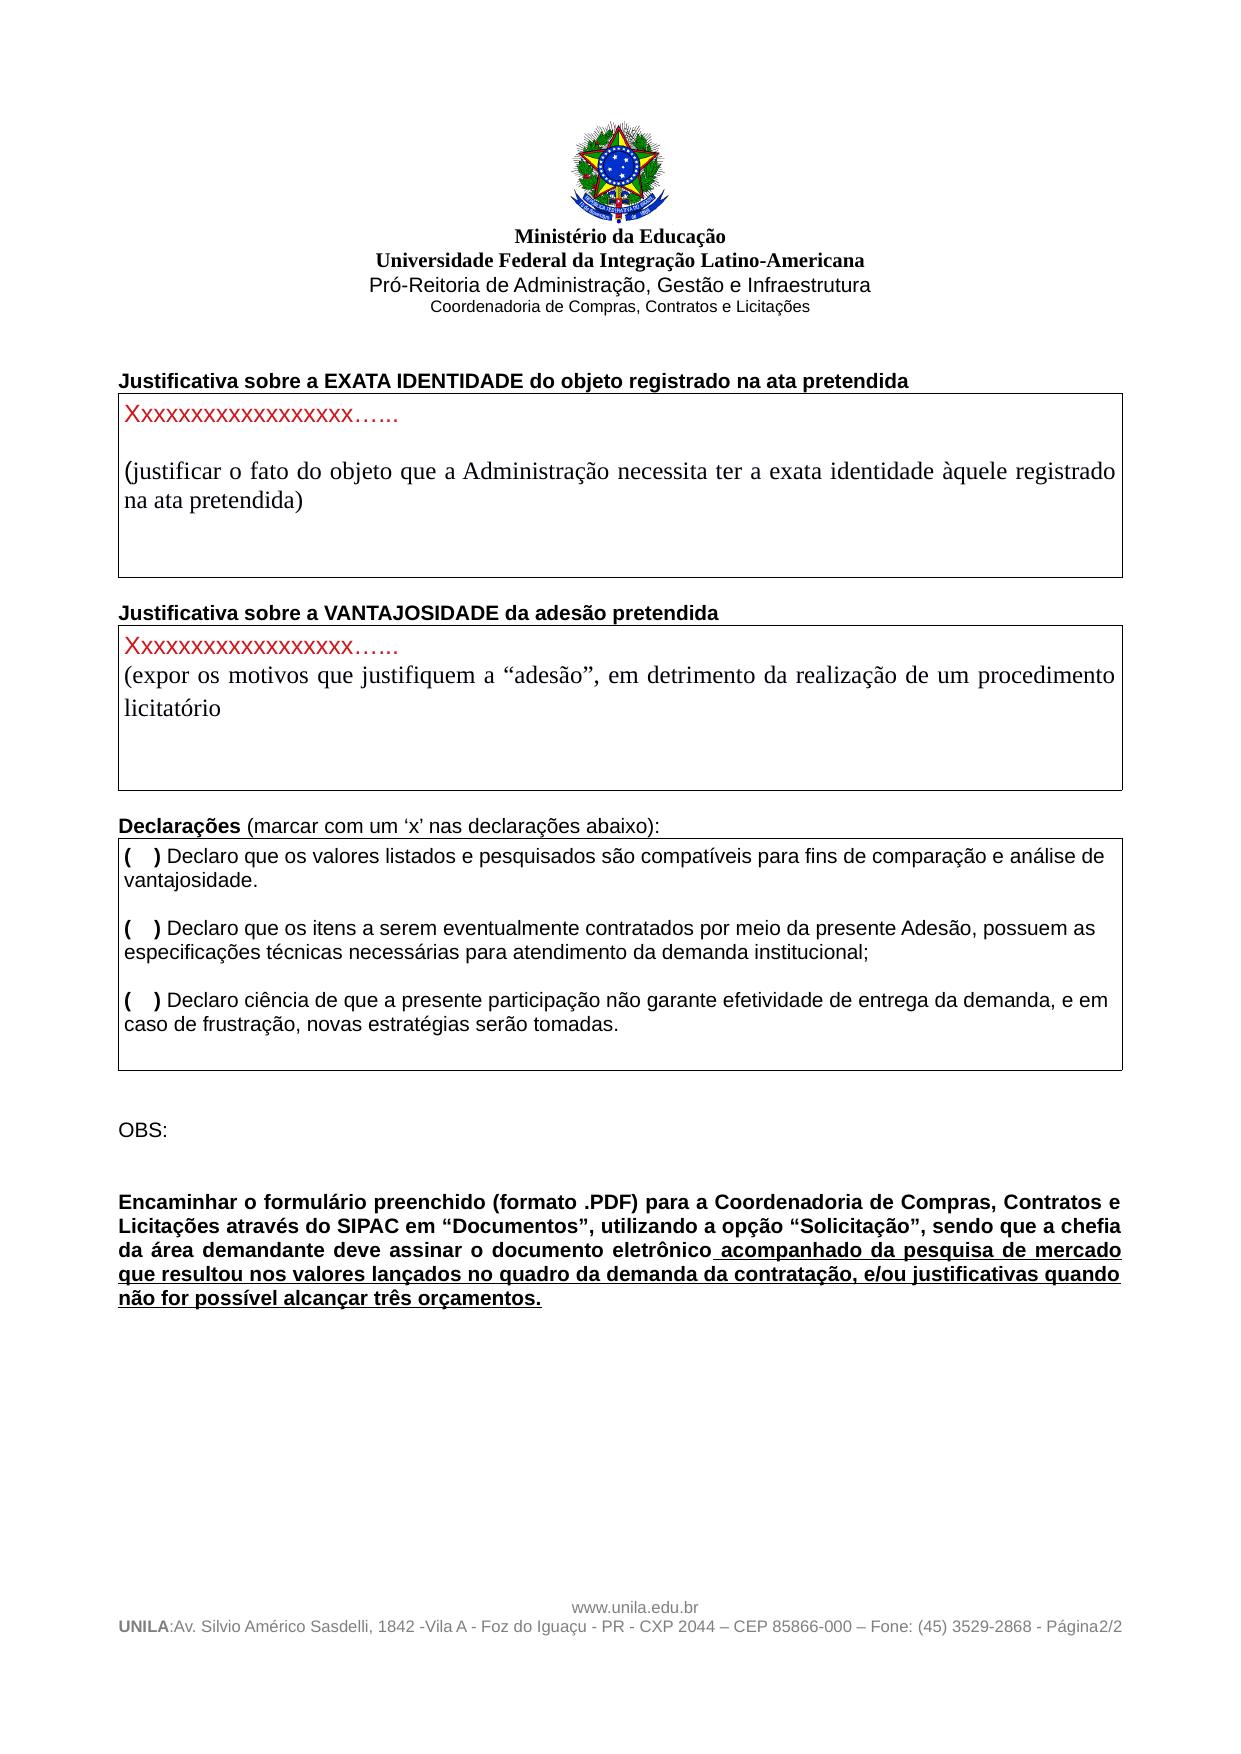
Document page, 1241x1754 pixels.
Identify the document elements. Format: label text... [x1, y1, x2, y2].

text Justificativa sobre a EXATA IDENTIDADE do objeto registrado na ata pretendida [118, 369, 1122, 393]
table_header ( ) Declaro que os valores listados e pesquisados são compatíveis para fins de comparação e análise de vantajosidade. ( ) Declaro que os itens a serem eventualmente contratados por meio da presente Adesão, possuem as especificações técnicas necessárias para atendimento da demanda institucional; ( ) Declaro ciência de que a presente participação não garante efetividade de entrega da demanda, e em caso de frustração, novas estratégias serão tomadas. [119, 839, 1122, 1070]
text Encaminhar o formulário preenchido (formato .PDF) para a Coordenadoria de Compras, Contratos e Licitações através do SIPAC em “Documentos”, utilizando a opção “Solicitação”, sendo que a chefia da área demandante deve assinar o documento eletrônico acompanhado da pesquisa de mercado que resultou nos valores lançados no quadro da demanda da contratação, e/ou justificativas quando não for possível alcançar três orçamentos. [118, 1190, 1122, 1310]
text Declarações (marcar com um ‘x’ nas declarações abaixo): [118, 814, 1122, 838]
text Justificativa sobre a VANTAJOSIDADE da adesão pretendida [118, 601, 1122, 625]
table_header Xxxxxxxxxxxxxxxxxx…... (justificar o fato do objeto que a Administração necessita ter a exata identidade àquele registrado na ata pretendida) [119, 394, 1122, 577]
text OBS: [118, 1118, 1122, 1142]
table_header Xxxxxxxxxxxxxxxxxx…... (expor os motivos que justifiquem a “adesão”, em detrimento da realização de um procedimento licitatório [119, 626, 1122, 790]
